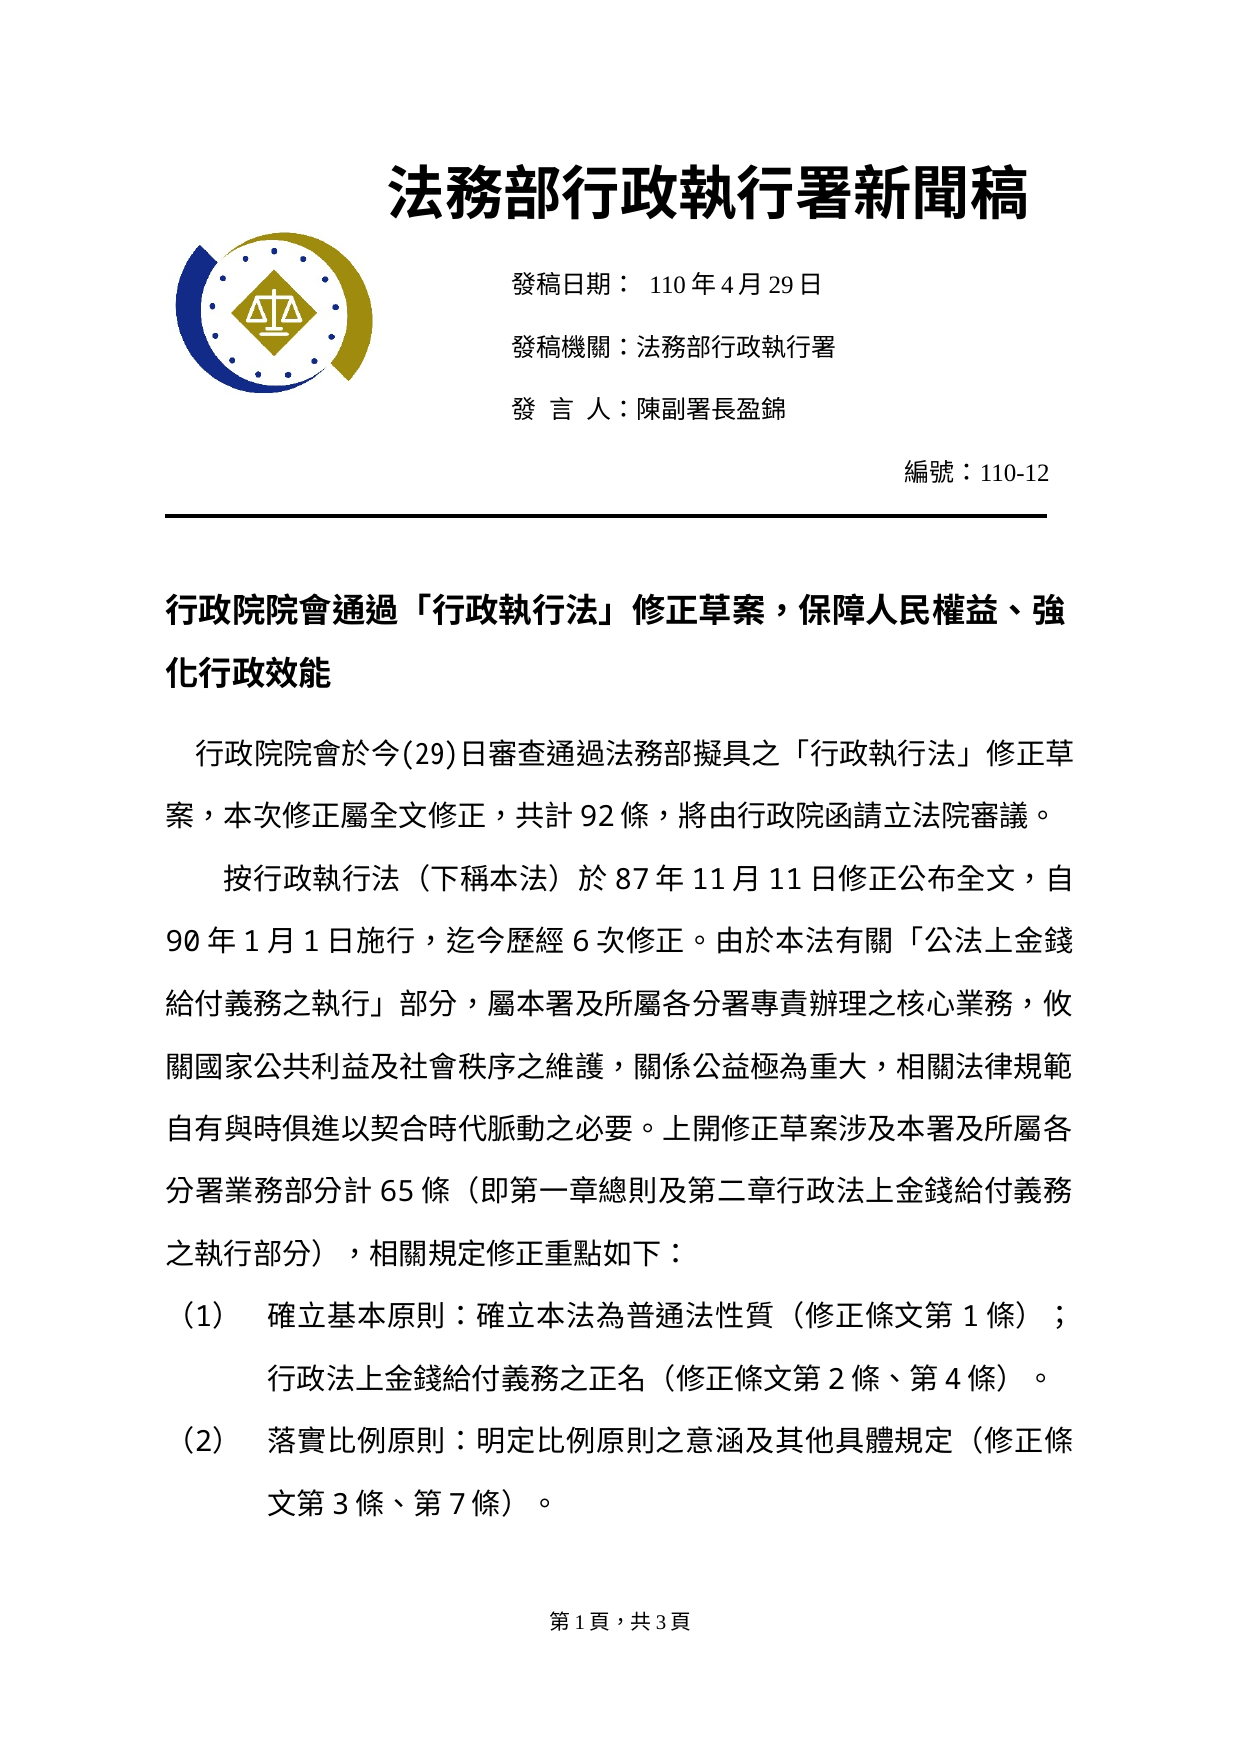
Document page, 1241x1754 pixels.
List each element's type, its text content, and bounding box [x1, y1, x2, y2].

table_header [165, 116, 384, 491]
list 落實比例原則：明定比例原則之意涵及其他具體規定（修正條文第3條、第7條）。 [165, 1398, 1075, 1523]
text 行政院院會於今(29)日審查通過法務部擬具之「行政執行法」修正草案，本次修正屬全文修正，共計92條，將由行政院函請立法院審議。 [165, 710, 1075, 835]
list 確立基本原則：確立本法為普通法性質（修正條文第1條）；行政法上金錢給付義務之正名（修正條文第2條、第4條）。 [165, 1273, 1075, 1398]
text 行政院院會通過「行政執行法」修正草案，保障人民權益、強化行政效能 [165, 566, 1075, 691]
text 按行政執行法（下稱本法）於87年11月11日修正公布全文，自90年1月1日施行，迄今歷經6次修正。由於本法有關「公法上金錢給付義務之執行」部分，屬本署及所屬各分署專責辦理之核心業務，攸關國家公共利益及社會秩序之維護，關係公益極為重大，相關法律規範自有與時俱進以契合時代脈動之必要。上開修正草案涉及本署及所屬各分署業務部分計65條（即第一章總則及第二章行政法上金錢給付義務之執行部分），相關規定修正重點如下： [165, 835, 1075, 1273]
table_header 法務部行政執行署新聞稿 發稿日期： 110年4月29日 發稿機關：法務部行政執行署 發 言 人：陳副署長盈錦 編號：110-12 [384, 116, 1052, 491]
